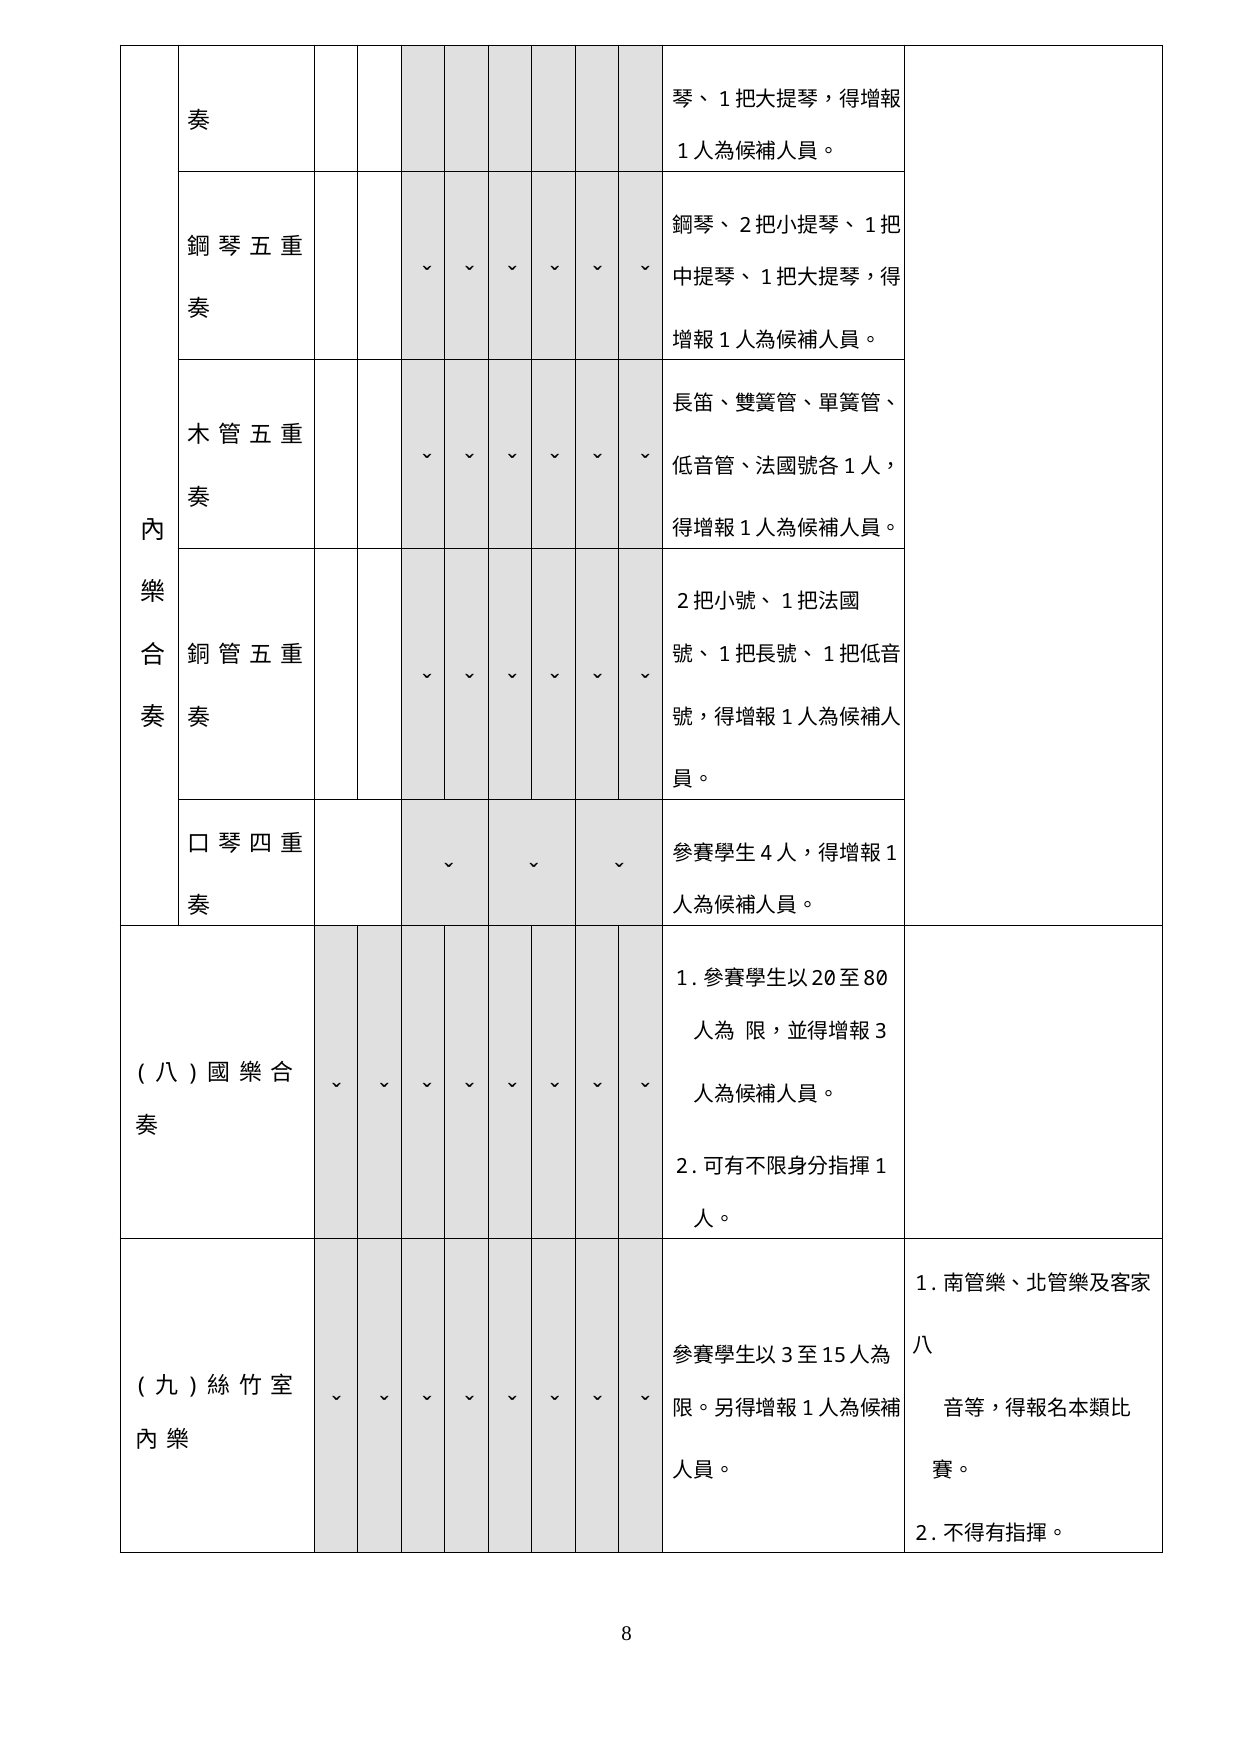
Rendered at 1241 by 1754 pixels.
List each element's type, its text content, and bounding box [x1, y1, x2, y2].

table_cell 鋼琴、2把小提琴、1把中提琴、1把大提琴，得增報1人為候補人員。 [663, 172, 904, 359]
table_cell [358, 172, 401, 359]
table_cell ˇ [576, 549, 618, 799]
table_cell ˇ [358, 1239, 401, 1552]
table_cell ˇ [402, 549, 444, 799]
table_cell [315, 46, 357, 171]
table_cell ˇ [619, 1239, 662, 1552]
table_cell ˇ [445, 172, 488, 359]
table_cell ˇ [402, 926, 444, 1238]
table_cell ˇ [489, 926, 531, 1238]
table_cell ˇ [445, 1239, 488, 1552]
table_cell 銅管五重奏 [179, 549, 314, 799]
table_cell [532, 46, 575, 171]
table_cell ˇ [315, 1239, 357, 1552]
table_cell ˇ [576, 800, 662, 925]
table_cell [489, 46, 531, 171]
table_cell 口琴四重奏 [179, 800, 314, 925]
table_cell [445, 46, 488, 171]
table_cell (九)絲竹室內樂 [121, 1239, 314, 1552]
table_cell ˇ [445, 360, 488, 548]
table_cell ˇ [576, 926, 618, 1238]
table_cell 鋼琴五重奏 [179, 172, 314, 359]
table_cell [315, 549, 357, 799]
table_cell ˇ [619, 172, 662, 359]
table_cell 1.南管樂、北管樂及客家八 音等，得報名本類比賽。 2.不得有指揮。 [905, 1239, 1162, 1552]
table_cell 木管五重奏 [179, 360, 314, 548]
table_cell [576, 46, 618, 171]
table_cell ˇ [532, 926, 575, 1238]
table_cell ˇ [532, 172, 575, 359]
table_cell ˇ [489, 360, 531, 548]
table_cell ˇ [489, 800, 575, 925]
table_cell ˇ [402, 360, 444, 548]
table_cell ˇ [489, 172, 531, 359]
table_cell [358, 360, 401, 548]
table_cell 奏 [179, 46, 314, 171]
table_cell (八)國樂合奏 [121, 926, 314, 1238]
table_cell 內 樂 合 奏 [121, 46, 178, 925]
table_cell ˇ [619, 360, 662, 548]
table_cell ˇ [532, 1239, 575, 1552]
table_cell 長笛、雙簧管、單簧管、低音管、法國號各1人，得增報1人為候補人員。 [663, 360, 904, 548]
table_cell ˇ [358, 926, 401, 1238]
table_cell ˇ [315, 926, 357, 1238]
table_cell ˇ [489, 549, 531, 799]
table_cell ˇ [576, 1239, 618, 1552]
table_cell ˇ [619, 549, 662, 799]
table_cell 1.參賽學生以20至80人為 限，並得增報3人為候補人員。 2.可有不限身分指揮1人。 [663, 926, 904, 1238]
table_cell 參賽學生以3至15人為限。另得增報1人為候補人員。 [663, 1239, 904, 1552]
table_cell ˇ [532, 360, 575, 548]
table_cell ˇ [576, 172, 618, 359]
table_cell [905, 926, 1162, 1238]
table_cell [905, 46, 1162, 925]
table_cell ˇ [576, 360, 618, 548]
table_cell ˇ [402, 1239, 444, 1552]
table_cell ˇ [532, 549, 575, 799]
table_cell 琴、1把大提琴，得增報1人為候補人員。 [663, 46, 904, 171]
table_cell [315, 800, 401, 925]
table_cell 參賽學生4人，得增報1人為候補人員。 [663, 800, 904, 925]
table_cell [619, 46, 662, 171]
table_cell ˇ [445, 549, 488, 799]
table_cell [315, 172, 357, 359]
table_cell ˇ [402, 800, 488, 925]
table_cell 2把小號、1把法國號、1把長號、1把低音號，得增報1人為候補人員。 [663, 549, 904, 799]
table_cell [315, 360, 357, 548]
table_cell ˇ [402, 172, 444, 359]
table_cell [358, 46, 401, 171]
table_cell [402, 46, 444, 171]
table_cell [358, 549, 401, 799]
table_cell ˇ [489, 1239, 531, 1552]
table_cell ˇ [619, 926, 662, 1238]
table_cell ˇ [445, 926, 488, 1238]
